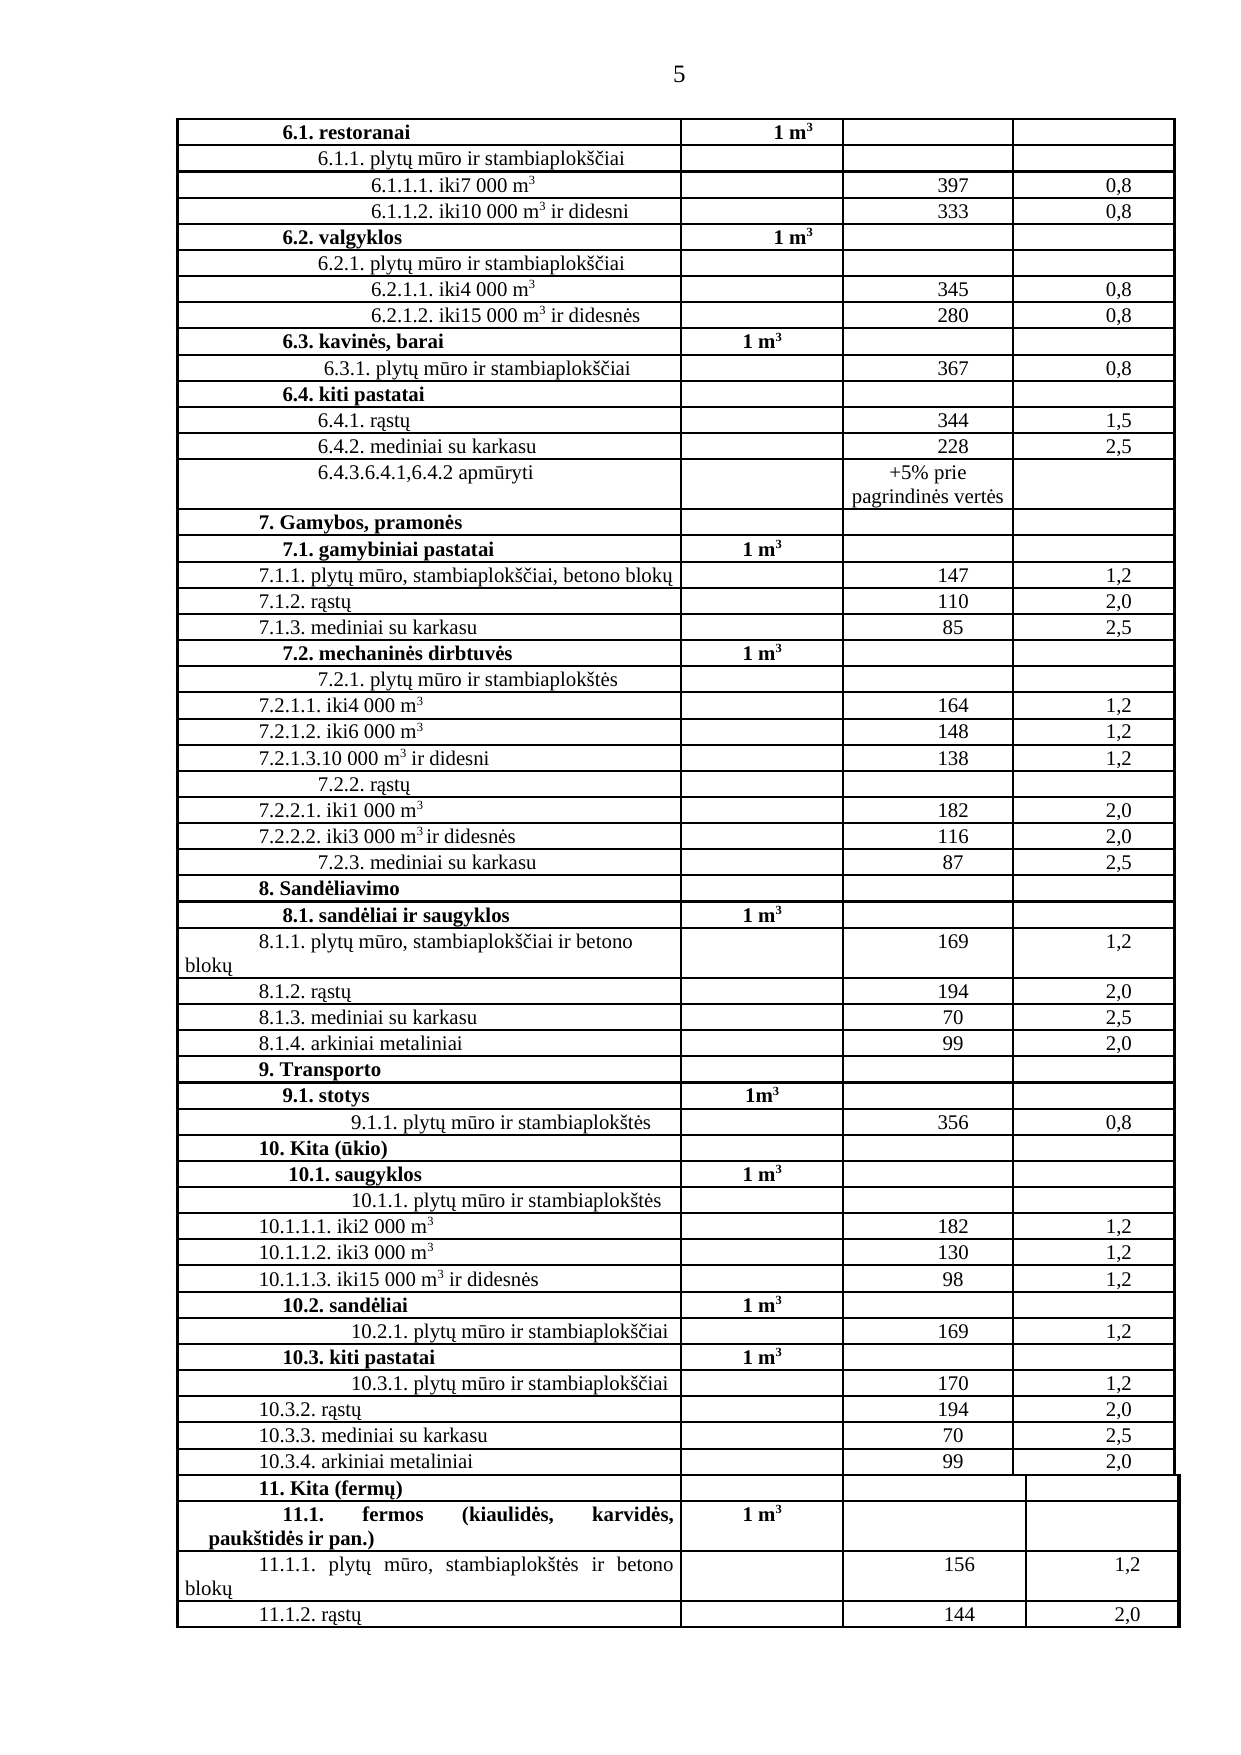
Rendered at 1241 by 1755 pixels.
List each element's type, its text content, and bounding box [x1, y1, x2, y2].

table_cell [682, 1552, 842, 1600]
table_cell [682, 1423, 842, 1447]
table_cell [682, 1057, 842, 1081]
table_cell 1,2 [1014, 1266, 1173, 1291]
table_cell 2,0 [1014, 798, 1173, 822]
table_cell 397 [844, 173, 1012, 197]
table_cell 1 m3 [682, 903, 842, 927]
table_cell 6.1.1. plytų mūro ir stambiaplokščiai [179, 146, 680, 170]
table_cell [1014, 1345, 1173, 1369]
table_cell 170 [844, 1371, 1012, 1395]
table_cell 7.2.1.2. iki6 000 m3 [179, 720, 680, 743]
table_cell 116 [844, 824, 1012, 848]
table_cell 7.2.2. rąstų [179, 772, 680, 796]
table_cell 6.2.1.2. iki15 000 m3 ir didesnės [179, 303, 680, 327]
table_cell [1179, 665, 1185, 691]
table_cell [1179, 223, 1185, 249]
table_cell 99 [844, 1450, 1012, 1473]
table_cell 1,2 [1014, 720, 1173, 743]
table_cell [1179, 639, 1185, 665]
table_cell [1179, 613, 1185, 639]
table_cell [1181, 1500, 1185, 1550]
table_cell 10.3.1. plytų mūro ir stambiaplokščiai [179, 1371, 680, 1395]
table_cell 1 m3 [682, 536, 842, 561]
table_cell [1014, 1293, 1173, 1317]
table_cell [1014, 667, 1173, 691]
table_cell [1179, 1160, 1185, 1186]
table_cell [682, 1319, 842, 1343]
table_cell [844, 225, 1012, 249]
table_cell 6.4.1. rąstų [179, 408, 680, 432]
table_cell 7.1.1. plytų mūro, stambiaplokščiai, betono blokų [179, 563, 680, 587]
table_cell 98 [844, 1266, 1012, 1291]
table_cell 2,0 [1014, 979, 1173, 1003]
table_cell [844, 903, 1012, 927]
table_cell 1,2 [1014, 746, 1173, 770]
table_cell 1,2 [1014, 1214, 1173, 1238]
table_cell [682, 356, 842, 379]
table_cell [1179, 1448, 1185, 1473]
table_cell [1014, 641, 1173, 665]
table_cell [1179, 744, 1185, 770]
table_cell 1 m3 [682, 329, 842, 353]
table_cell 1 m3 [682, 225, 842, 249]
table_cell [1179, 1186, 1185, 1212]
table_cell 147 [844, 563, 1012, 587]
table_cell 10.3. kiti pastatai [179, 1345, 680, 1369]
table_cell [682, 1136, 842, 1160]
table_cell [1179, 458, 1185, 508]
table_cell 1 m3 [682, 1293, 842, 1317]
table_cell 1m3 [682, 1084, 842, 1107]
table_cell [682, 277, 842, 301]
table_cell [1014, 903, 1173, 927]
table_cell [1014, 1188, 1173, 1212]
table_cell 164 [844, 693, 1012, 717]
table_cell 182 [844, 798, 1012, 822]
table_cell 11.1.1. plytų mūro, stambiaplokštės ir betono blokų [179, 1552, 680, 1600]
table_cell 6.1.1.1. iki7 000 m3 [179, 173, 680, 197]
table_cell [1179, 508, 1185, 534]
table_cell 0,8 [1014, 303, 1173, 327]
table_cell 10.1.1.1. iki2 000 m3 [179, 1214, 680, 1238]
table_cell [1014, 225, 1173, 249]
table_cell [682, 772, 842, 796]
table_cell [844, 329, 1012, 353]
table_cell [682, 746, 842, 770]
table_cell 6.1. restoranai [179, 120, 680, 144]
table_cell [682, 667, 842, 691]
table_cell 6.2. valgyklos [179, 225, 680, 249]
table_cell 1,2 [1014, 1371, 1173, 1395]
table_cell [844, 536, 1012, 561]
table_cell 2,0 [1014, 824, 1173, 848]
table_cell [682, 146, 842, 170]
table_cell [1179, 1081, 1185, 1107]
table_cell [1014, 1057, 1173, 1081]
table_cell [682, 199, 842, 223]
table_cell 148 [844, 720, 1012, 743]
table_cell [844, 876, 1012, 900]
table_cell [844, 251, 1012, 275]
table_cell 8.1.1. plytų mūro, stambiaplokščiai ir betono blokų [179, 929, 680, 977]
table_cell 10.2.1. plytų mūro ir stambiaplokščiai [179, 1319, 680, 1343]
table_cell 7.2.1.3.10 000 m3 ir didesni [179, 746, 680, 770]
table_cell [1179, 874, 1185, 900]
table_cell [1014, 536, 1173, 561]
table_cell 1,2 [1014, 929, 1173, 977]
table_cell 85 [844, 615, 1012, 639]
table_cell 1,2 [1014, 1319, 1173, 1343]
table_cell [1179, 1055, 1185, 1081]
table_cell [1014, 876, 1173, 900]
table_cell [1179, 1238, 1185, 1264]
table_cell 6.2.1. plytų mūro ir stambiaplokščiai [179, 251, 680, 275]
table_cell 0,8 [1014, 277, 1173, 301]
table_cell [1179, 534, 1185, 561]
table_cell [682, 1110, 842, 1134]
table_cell 138 [844, 746, 1012, 770]
table_cell [1179, 1212, 1185, 1238]
table_cell [1179, 197, 1185, 223]
table_cell [1179, 170, 1185, 197]
table_cell 10.1. saugyklos [179, 1162, 680, 1186]
table_cell 10.1.1. plytų mūro ir stambiaplokštės [179, 1188, 680, 1212]
table_cell 2,5 [1014, 1423, 1173, 1447]
table_cell 2,5 [1014, 1005, 1173, 1029]
table_cell 1,2 [1014, 693, 1173, 717]
table_cell 0,8 [1014, 173, 1173, 197]
table_cell [1179, 900, 1185, 927]
table_cell 344 [844, 408, 1012, 432]
table_cell [1179, 1003, 1185, 1029]
table_cell 0,8 [1014, 356, 1173, 379]
table_cell 1,2 [1014, 563, 1173, 587]
table_cell [682, 251, 842, 275]
table_cell [1179, 275, 1185, 301]
table_cell 7.2.2.2. iki3 000 m3 ir didesnės [179, 824, 680, 848]
table_cell [1179, 691, 1185, 717]
table_cell 10.3.2. rąstų [179, 1397, 680, 1421]
table_cell 2,5 [1014, 850, 1173, 874]
table_cell 7.2. mechaninės dirbtuvės [179, 641, 680, 665]
table_cell 6.4.2. mediniai su karkasu [179, 434, 680, 458]
table_cell 8.1.3. mediniai su karkasu [179, 1005, 680, 1029]
table_cell 9.1. stotys [179, 1084, 680, 1107]
table_cell 0,8 [1014, 199, 1173, 223]
table_cell 7.2.1. plytų mūro ir stambiaplokštės [179, 667, 680, 691]
table_cell 1 m3 [682, 641, 842, 665]
table_cell [682, 408, 842, 432]
table_cell 6.4.3.6.4.1,6.4.2 apmūryti [179, 460, 680, 508]
table_cell 8. Sandėliavimo [179, 876, 680, 900]
table_cell 7.1.3. mediniai su karkasu [179, 615, 680, 639]
table_cell [1179, 1264, 1185, 1291]
table_cell 10. Kita (ūkio) [179, 1136, 680, 1160]
table_cell [682, 1214, 842, 1238]
table_cell [1179, 977, 1185, 1003]
table_cell 0,8 [1014, 1110, 1173, 1134]
table_cell 70 [844, 1005, 1012, 1029]
table_cell 169 [844, 1319, 1012, 1343]
table_cell [1181, 1474, 1185, 1500]
table_cell 2,0 [1014, 1397, 1173, 1421]
table_cell 11.1. fermos (kiaulidės, karvidės, paukštidės ir pan.) [179, 1502, 680, 1550]
table_cell [1179, 1317, 1185, 1343]
table_cell [1179, 249, 1185, 275]
table_cell 87 [844, 850, 1012, 874]
table_cell [1027, 1476, 1177, 1500]
table_cell [1014, 1136, 1173, 1160]
table_cell [682, 173, 842, 197]
table_cell [844, 510, 1012, 534]
table_cell 9. Transporto [179, 1057, 680, 1081]
table_cell [1179, 118, 1185, 144]
table_cell [844, 1084, 1012, 1107]
table_cell [844, 1293, 1012, 1317]
table_cell 333 [844, 199, 1012, 223]
table_cell 11.1.2. rąstų [179, 1602, 680, 1626]
table_cell 7.1. gamybiniai pastatai [179, 536, 680, 561]
table_cell 6.3.1. plytų mūro ir stambiaplokščiai [179, 356, 680, 379]
table_cell [844, 1136, 1012, 1160]
table_cell [682, 1476, 842, 1500]
table_cell [1179, 587, 1185, 613]
table_cell 7.2.2.1. iki1 000 m3 [179, 798, 680, 822]
table_cell +5% prie pagrindinės vertės [844, 460, 1012, 508]
table_cell [1179, 848, 1185, 874]
table_cell [1179, 1421, 1185, 1447]
table_cell [682, 434, 842, 458]
table_cell 10.3.4. arkiniai metaliniai [179, 1450, 680, 1473]
table_cell 345 [844, 277, 1012, 301]
table_cell 182 [844, 1214, 1012, 1238]
table_cell 6.3. kavinės, barai [179, 329, 680, 353]
table_cell [1014, 1162, 1173, 1186]
table_cell [682, 979, 842, 1003]
table_cell [682, 303, 842, 327]
table_cell [682, 589, 842, 613]
table_cell 6.2.1.1. iki4 000 m3 [179, 277, 680, 301]
table_cell [682, 1266, 842, 1291]
table_cell [844, 641, 1012, 665]
table_cell 1 m3 [682, 1502, 842, 1550]
table_cell [1014, 1084, 1173, 1107]
table_cell [1179, 770, 1185, 796]
table_cell [844, 146, 1012, 170]
table_cell [844, 667, 1012, 691]
table_cell 6.1.1.2. iki10 000 m3 ir didesni [179, 199, 680, 223]
table_cell [844, 1057, 1012, 1081]
table_cell [1179, 327, 1185, 353]
table_cell 1 m3 [682, 1345, 842, 1369]
table_cell [844, 382, 1012, 406]
table_cell 169 [844, 929, 1012, 977]
table_cell 10.1.1.2. iki3 000 m3 [179, 1240, 680, 1264]
table_cell [682, 510, 842, 534]
table_cell [1014, 382, 1173, 406]
table_cell 228 [844, 434, 1012, 458]
table_cell 1 m3 [682, 1162, 842, 1186]
table_cell [1014, 146, 1173, 170]
table_cell 8.1.2. rąstų [179, 979, 680, 1003]
table_cell [1179, 380, 1185, 406]
table_cell 2,0 [1014, 1031, 1173, 1055]
table_cell [682, 1031, 842, 1055]
table_cell [1014, 510, 1173, 534]
table_cell [1014, 772, 1173, 796]
table_cell 7.1.2. rąstų [179, 589, 680, 613]
table_cell [682, 876, 842, 900]
table_cell [682, 382, 842, 406]
table_cell 356 [844, 1110, 1012, 1134]
table_cell 70 [844, 1423, 1012, 1447]
table_cell 7.2.3. mediniai su karkasu [179, 850, 680, 874]
table_cell 194 [844, 1397, 1012, 1421]
table_cell [1179, 1291, 1185, 1317]
table_cell 11. Kita (fermų) [179, 1476, 680, 1500]
table_cell 1 m3 [682, 120, 842, 144]
table_cell [844, 772, 1012, 796]
table_cell [682, 563, 842, 587]
table_cell [1179, 796, 1185, 822]
table_cell 10.1.1.3. iki15 000 m3 ir didesnės [179, 1266, 680, 1291]
table_cell 9.1.1. plytų mūro ir stambiaplokštės [179, 1110, 680, 1134]
table_cell [1179, 1343, 1185, 1369]
table_cell [1027, 1502, 1177, 1550]
table_cell [1179, 1134, 1185, 1160]
table_cell [844, 1476, 1025, 1500]
table_cell [1014, 120, 1173, 144]
table_cell [844, 120, 1012, 144]
table_cell [682, 798, 842, 822]
table_cell 1,2 [1027, 1552, 1177, 1600]
table_cell [1179, 301, 1185, 327]
table_cell 130 [844, 1240, 1012, 1264]
table_cell 10.2. sandėliai [179, 1293, 680, 1317]
table_cell [1181, 1600, 1185, 1626]
table_cell 99 [844, 1031, 1012, 1055]
table_cell [1179, 354, 1185, 379]
table_cell 194 [844, 979, 1012, 1003]
table_cell [682, 1450, 842, 1473]
table_cell [1179, 822, 1185, 848]
table_cell [682, 615, 842, 639]
table_cell [682, 1188, 842, 1212]
table_cell [1014, 251, 1173, 275]
table_cell [1179, 1369, 1185, 1395]
table_cell [844, 1345, 1012, 1369]
table_cell 7. Gamybos, pramonės [179, 510, 680, 534]
table_cell [1179, 927, 1185, 977]
table_cell [1179, 144, 1185, 170]
table_cell 1,2 [1014, 1240, 1173, 1264]
table_cell [682, 460, 842, 508]
table_cell [682, 693, 842, 717]
table_cell [1014, 460, 1173, 508]
table_cell 2,0 [1014, 1450, 1173, 1473]
table_cell 10.3.3. mediniai su karkasu [179, 1423, 680, 1447]
table_cell 7.2.1.1. iki4 000 m3 [179, 693, 680, 717]
table_cell [1181, 1550, 1185, 1600]
table_cell 2,5 [1014, 434, 1173, 458]
table_cell [682, 1397, 842, 1421]
table_cell 8.1.4. arkiniai metaliniai [179, 1031, 680, 1055]
table_cell [844, 1502, 1025, 1550]
table_cell [1179, 1108, 1185, 1134]
table_cell [682, 850, 842, 874]
table_cell [682, 929, 842, 977]
table_cell 2,5 [1014, 615, 1173, 639]
table_cell 367 [844, 356, 1012, 379]
table_cell 144 [844, 1602, 1025, 1626]
table_cell [844, 1162, 1012, 1186]
table_cell [844, 1188, 1012, 1212]
table_cell [1179, 561, 1185, 587]
table_cell 280 [844, 303, 1012, 327]
table_cell 2,0 [1014, 589, 1173, 613]
table_cell [1179, 1029, 1185, 1055]
table_cell 156 [844, 1552, 1025, 1600]
table_cell [682, 824, 842, 848]
table_cell 110 [844, 589, 1012, 613]
table_cell [682, 1371, 842, 1395]
table_cell [682, 720, 842, 743]
table_cell [682, 1240, 842, 1264]
table_cell 8.1. sandėliai ir saugyklos [179, 903, 680, 927]
table_cell 2,0 [1027, 1602, 1177, 1626]
table_cell [1179, 1395, 1185, 1421]
table_cell [1179, 406, 1185, 432]
table_cell 6.4. kiti pastatai [179, 382, 680, 406]
table_cell [1179, 432, 1185, 458]
table_cell [1179, 718, 1185, 743]
table_cell [1014, 329, 1173, 353]
table_cell 1,5 [1014, 408, 1173, 432]
table_cell [682, 1602, 842, 1626]
table_cell [682, 1005, 842, 1029]
